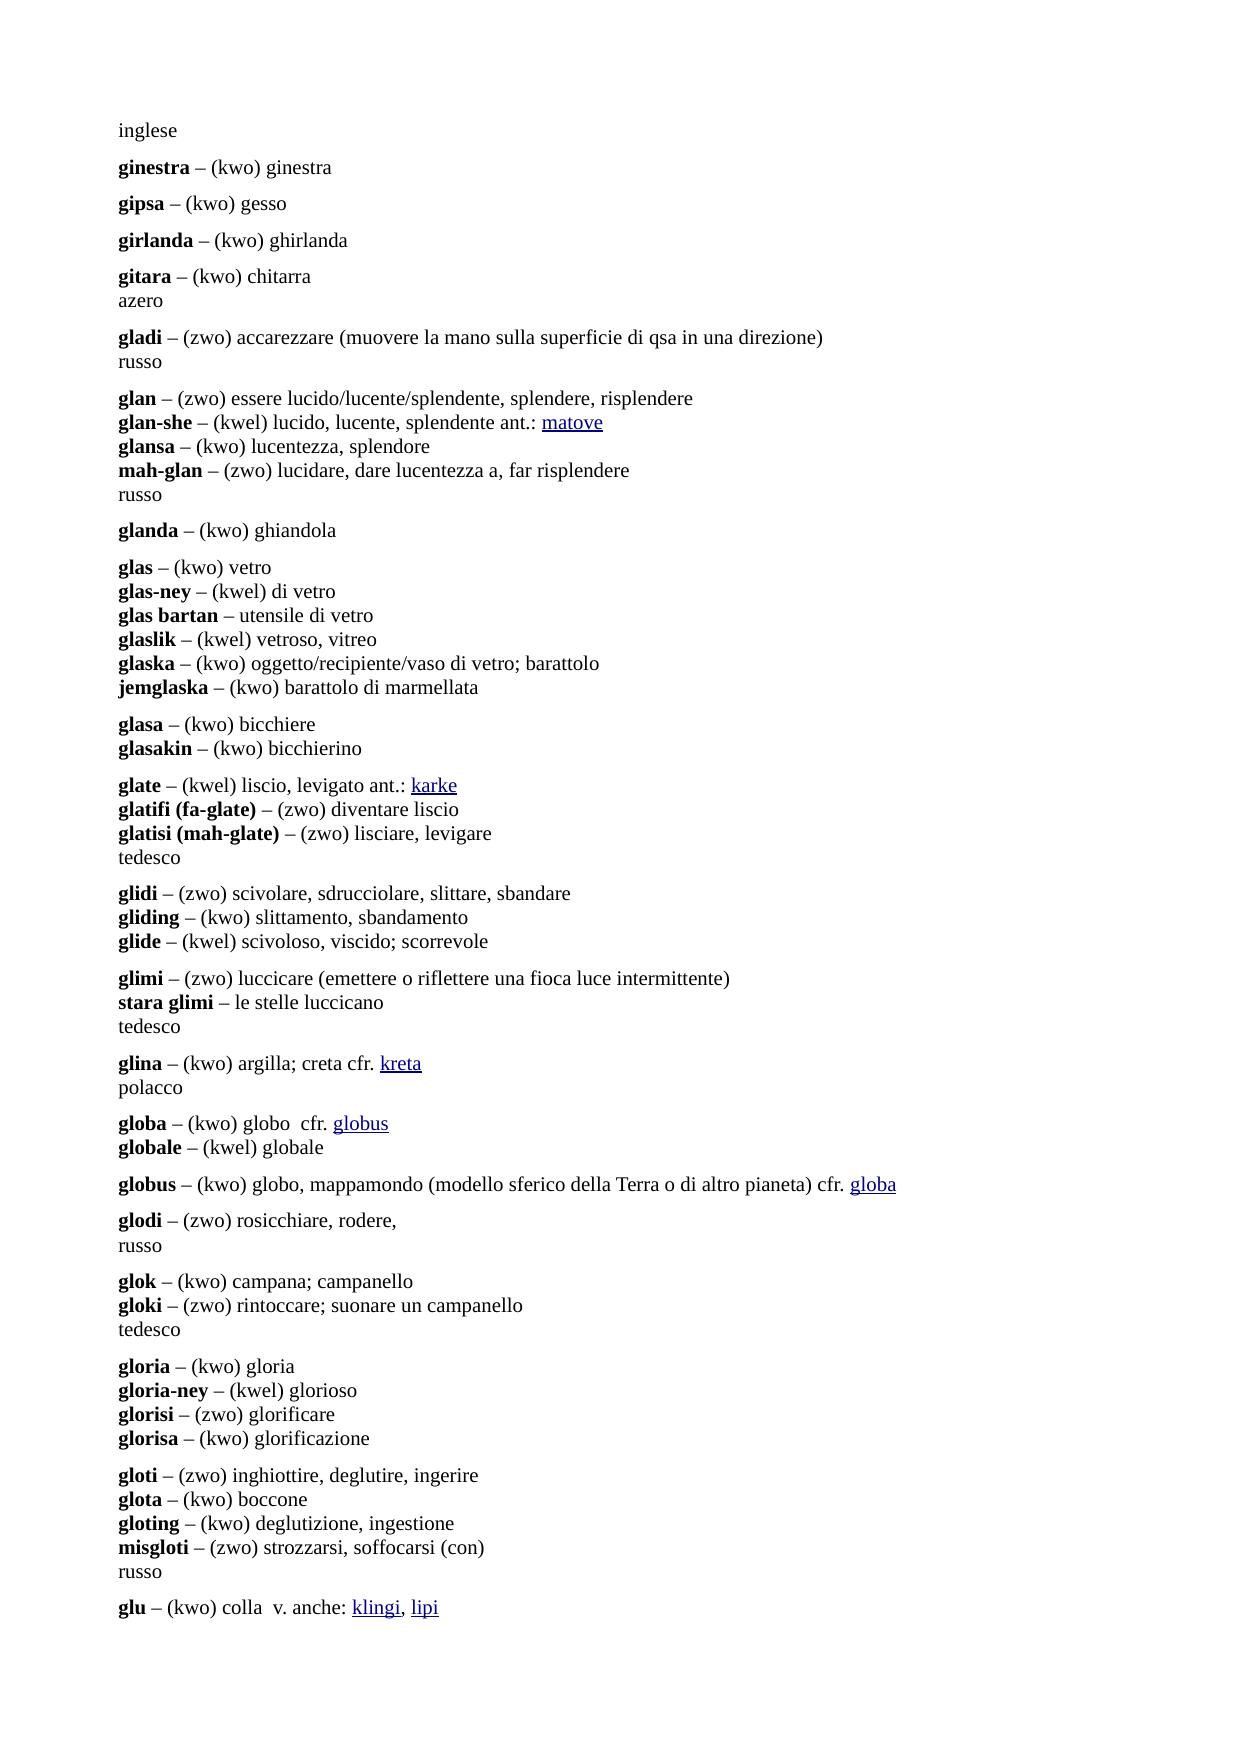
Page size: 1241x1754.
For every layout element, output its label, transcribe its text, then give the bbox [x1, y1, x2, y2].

text globus – (kwo) globo, mappamondo (modello sferico della Terra o di altro pianeta) cfr. globa [118, 1172, 1122, 1196]
text glanda – (kwo) ghiandola [118, 518, 1122, 542]
text glimi – (zwo) luccicare (emettere o riflettere una fioca luce intermittente) stara glimi – le stelle luccicano tedesco [118, 966, 1122, 1038]
text gipsa – (kwo) gesso [118, 191, 1122, 215]
text glok – (kwo) campana; campanello gloki – (zwo) rintoccare; suonare un campanello tedesco [118, 1269, 1122, 1341]
text girlanda – (kwo) ghirlanda [118, 228, 1122, 252]
text inglese [118, 118, 1122, 142]
text glodi – (zwo) rosicchiare, rodere, russo [118, 1208, 1122, 1257]
text gloti – (zwo) inghiottire, deglutire, ingerire glota – (kwo) boccone gloting – (kwo) deglutizione, ingestione misgloti – (zwo) strozzarsi, soffocarsi (con) russo [118, 1462, 1122, 1583]
text glu – (kwo) colla v. anche: klingi, lipi [118, 1595, 1122, 1619]
text glan – (zwo) essere lucido/lucente/splendente, splendere, risplendere glan-she – (kwel) lucido, lucente, splendente ant.: matove glansa – (kwo) lucentezza, splendore mah-glan – (zwo) lucidare, dare lucentezza a, far risplendere russo [118, 386, 1122, 506]
text ginestra – (kwo) ginestra [118, 155, 1122, 179]
text gloria – (kwo) gloria gloria-ney – (kwel) glorioso glorisi – (zwo) glorificare glorisa – (kwo) glorificazione [118, 1354, 1122, 1450]
text glina – (kwo) argilla; creta cfr. kreta polacco [118, 1051, 1122, 1099]
text gitara – (kwo) chitarra azero [118, 264, 1122, 312]
text glasa – (kwo) bicchiere glasakin – (kwo) bicchierino [118, 712, 1122, 760]
text gladi – (zwo) accarezzare (muovere la mano sulla superficie di qsa in una direzione) russo [118, 325, 1122, 373]
text glidi – (zwo) scivolare, sdrucciolare, slittare, sbandare gliding – (kwo) slittamento, sbandamento glide – (kwel) scivoloso, viscido; scorrevole [118, 881, 1122, 953]
text globa – (kwo) globo cfr. globus globale – (kwel) globale [118, 1111, 1122, 1159]
text glas – (kwo) vetro glas-ney – (kwel) di vetro glas bartan – utensile di vetro glaslik – (kwel) vetroso, vitreo glaska – (kwo) oggetto/recipiente/vaso di vetro; barattolo jemglaska – (kwo) barattolo di marmellata [118, 555, 1122, 699]
text glate – (kwel) liscio, levigato ant.: karke glatifi (fa-glate) – (zwo) diventare liscio glatisi (mah-glate) – (zwo) lisciare, levigare tedesco [118, 772, 1122, 869]
